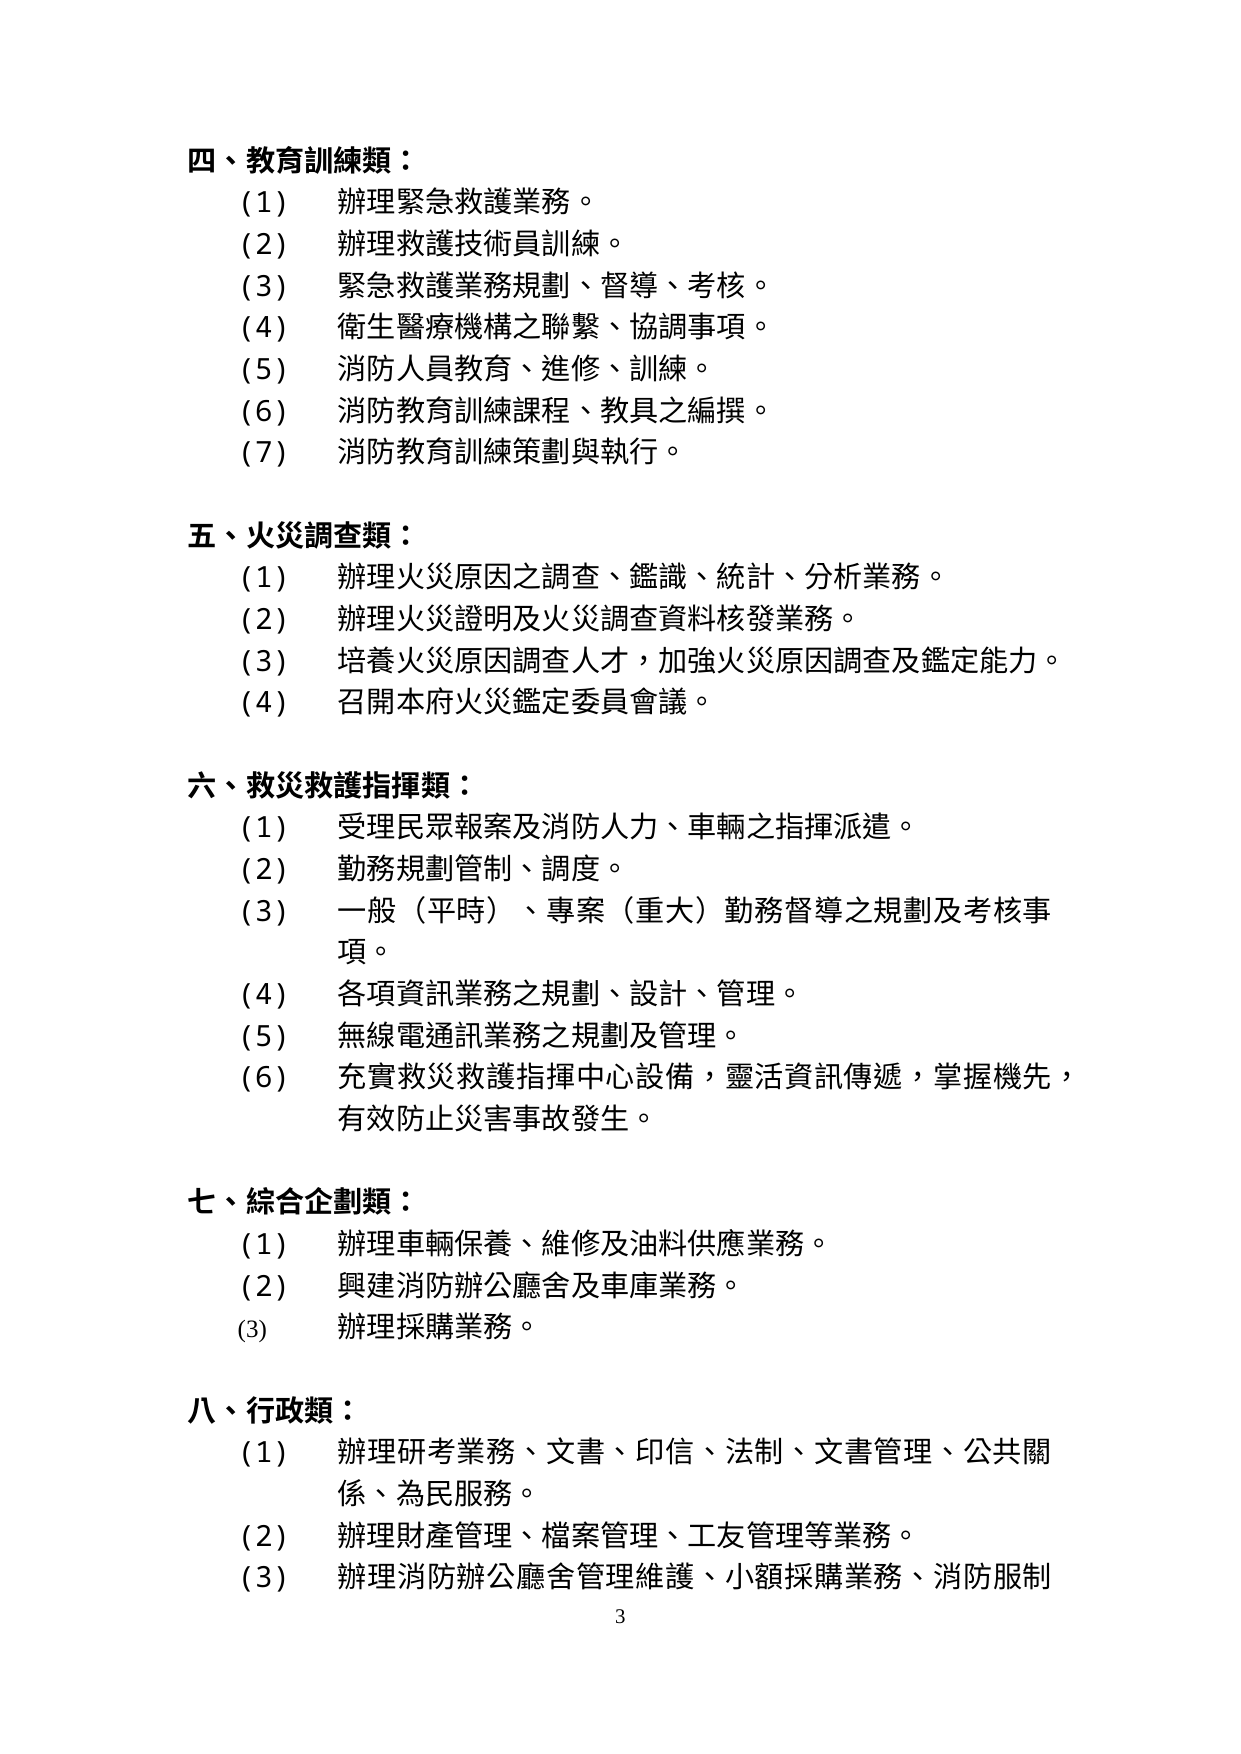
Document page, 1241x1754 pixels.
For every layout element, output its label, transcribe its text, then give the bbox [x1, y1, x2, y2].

list 緊急救護業務規劃、督導、考核。 [237, 263, 1053, 304]
list 辦理車輛保養、維修及油料供應業務。 [237, 1221, 1053, 1263]
list 辦理消防辦公廳舍管理維護、小額採購業務、消防服制業務。 [237, 1554, 1053, 1596]
list 辦理財產管理、檔案管理、工友管理等業務。 [237, 1513, 1053, 1554]
list 無線電通訊業務之規劃及管理。 [237, 1013, 1053, 1054]
list 興建消防辦公廳舍及車庫業務。 [237, 1263, 1053, 1304]
list 消防教育訓練策劃與執行。 [237, 429, 1053, 471]
text 七、綜合企劃類： [187, 1179, 1053, 1221]
list 辦理救護技術員訓練。 [237, 221, 1053, 263]
list 一般（平時）、專案（重大）勤務督導之規劃及考核事項。 [237, 888, 1053, 971]
list 消防人員教育、進修、訓練。 [237, 346, 1053, 388]
list 辦理緊急救護業務。 [237, 179, 1053, 221]
list 辦理火災原因之調查、鑑識、統計、分析業務。 [237, 554, 1053, 596]
list 辦理採購業務。 [237, 1304, 1053, 1346]
text 五、火災調查類： [187, 513, 1053, 554]
list 各項資訊業務之規劃、設計、管理。 [237, 971, 1053, 1013]
list 受理民眾報案及消防人力、車輛之指揮派遣。 [237, 804, 1053, 846]
list 消防教育訓練課程、教具之編撰。 [237, 388, 1053, 429]
text 六、救災救護指揮類： [187, 763, 1053, 804]
list 辦理火災證明及火災調查資料核發業務。 [237, 596, 1053, 638]
text 四、教育訓練類： [187, 138, 1053, 179]
list 充實救災救護指揮中心設備，靈活資訊傳遞，掌握機先，有效防止災害事故發生。 [237, 1054, 1053, 1138]
text 八、行政類： [187, 1388, 1053, 1429]
list 勤務規劃管制、調度。 [237, 846, 1053, 888]
list 辦理研考業務、文書、印信、法制、文書管理、公共關係、為民服務。 [237, 1429, 1053, 1513]
list 衛生醫療機構之聯繫、協調事項。 [237, 304, 1053, 346]
list 召開本府火災鑑定委員會議。 [237, 679, 1053, 721]
list 培養火災原因調查人才，加強火災原因調查及鑑定能力。 [237, 638, 1053, 679]
